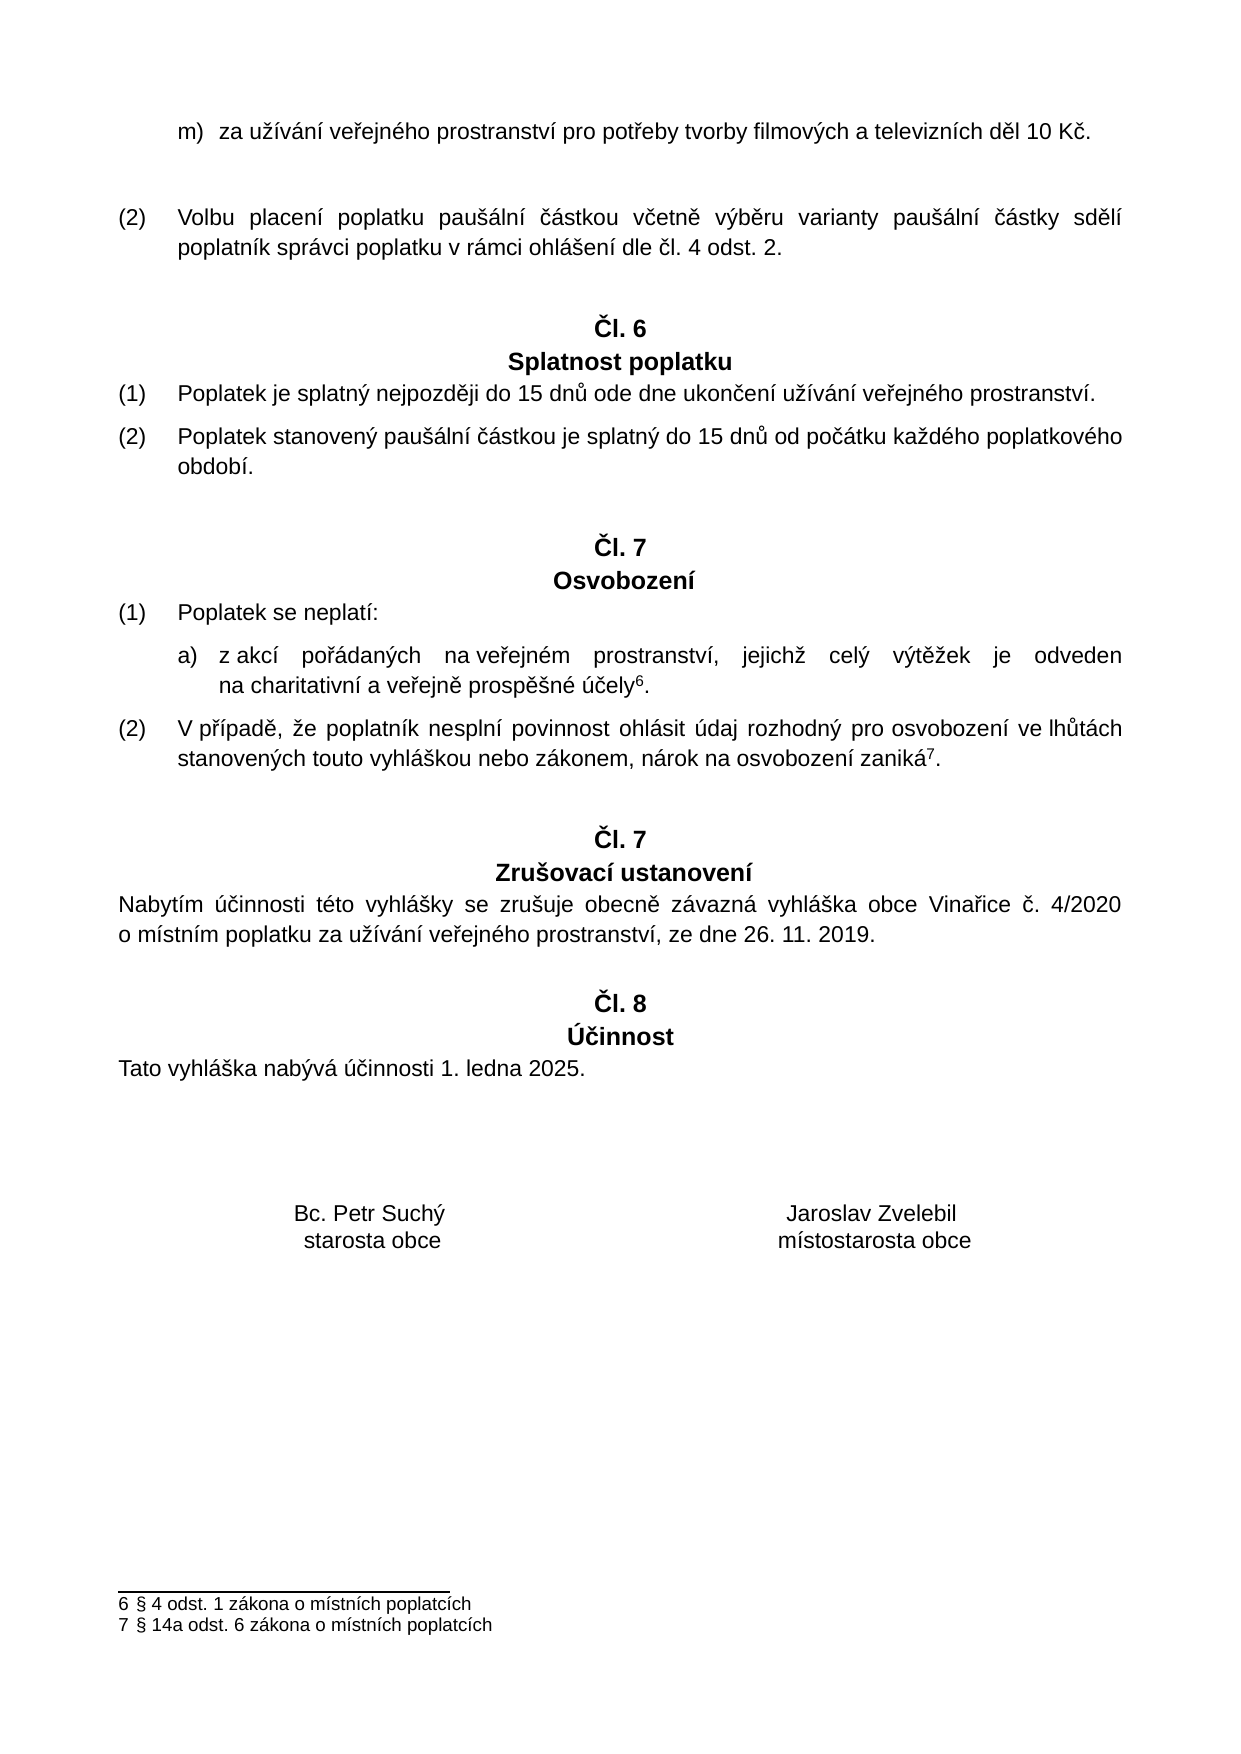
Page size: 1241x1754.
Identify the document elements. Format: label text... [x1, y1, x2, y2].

list V případě, že poplatník nesplní povinnost ohlásit údaj rozhodný pro osvobození ve lhůtách stanovených touto vyhláškou nebo zákonem, nárok na osvobození zaniká. [118, 715, 1122, 771]
table_header Bc. Petr Suchý starosta obce [118, 1141, 620, 1259]
table_header Jaroslav Zvelebil místostarosta obce [620, 1141, 1122, 1259]
list z akcí pořádaných na veřejném prostranství, jejichž celý výtěžek je odveden na charitativní a veřejně prospěšné účely. [177, 642, 1122, 698]
subtitle Čl. 7 Osvobození [118, 533, 1122, 595]
list Poplatek se neplatí: [118, 599, 1122, 626]
subtitle Čl. 8 Účinnost [118, 989, 1122, 1051]
list § 14a odst. 6 zákona o místních poplatcích [118, 1614, 1122, 1635]
list § 4 odst. 1 zákona o místních poplatcích [118, 1592, 1122, 1614]
subtitle Čl. 7 Zrušovací ustanovení [118, 825, 1122, 887]
text Tato vyhláška nabývá účinnosti 1. ledna 2025. [118, 1055, 1122, 1082]
table_cell [118, 1259, 620, 1377]
subtitle Nabytím účinnosti této vyhlášky se zrušuje obecně závazná vyhláška obce Vinařice č. 4/2020 o místním poplatku za užívání veřejného prostranství, ze dne 26. 11. 2019. [118, 891, 1122, 948]
subtitle Čl. 6 Splatnost poplatku [118, 314, 1122, 376]
list Volbu placení poplatku paušální částkou včetně výběru varianty paušální částky sdělí poplatník správci poplatku v rámci ohlášení dle čl. 4 odst. 2. [118, 203, 1122, 260]
list Poplatek je splatný nejpozději do 15 dnů ode dne ukončení užívání veřejného prostranství. [118, 380, 1122, 406]
list za užívání veřejného prostranství pro potřeby tvorby filmových a televizních děl 10 Kč. [177, 118, 1122, 144]
list Poplatek stanovený paušální částkou je splatný do 15 dnů od počátku každého poplatkového období. [118, 423, 1122, 479]
table_cell [620, 1259, 1122, 1377]
